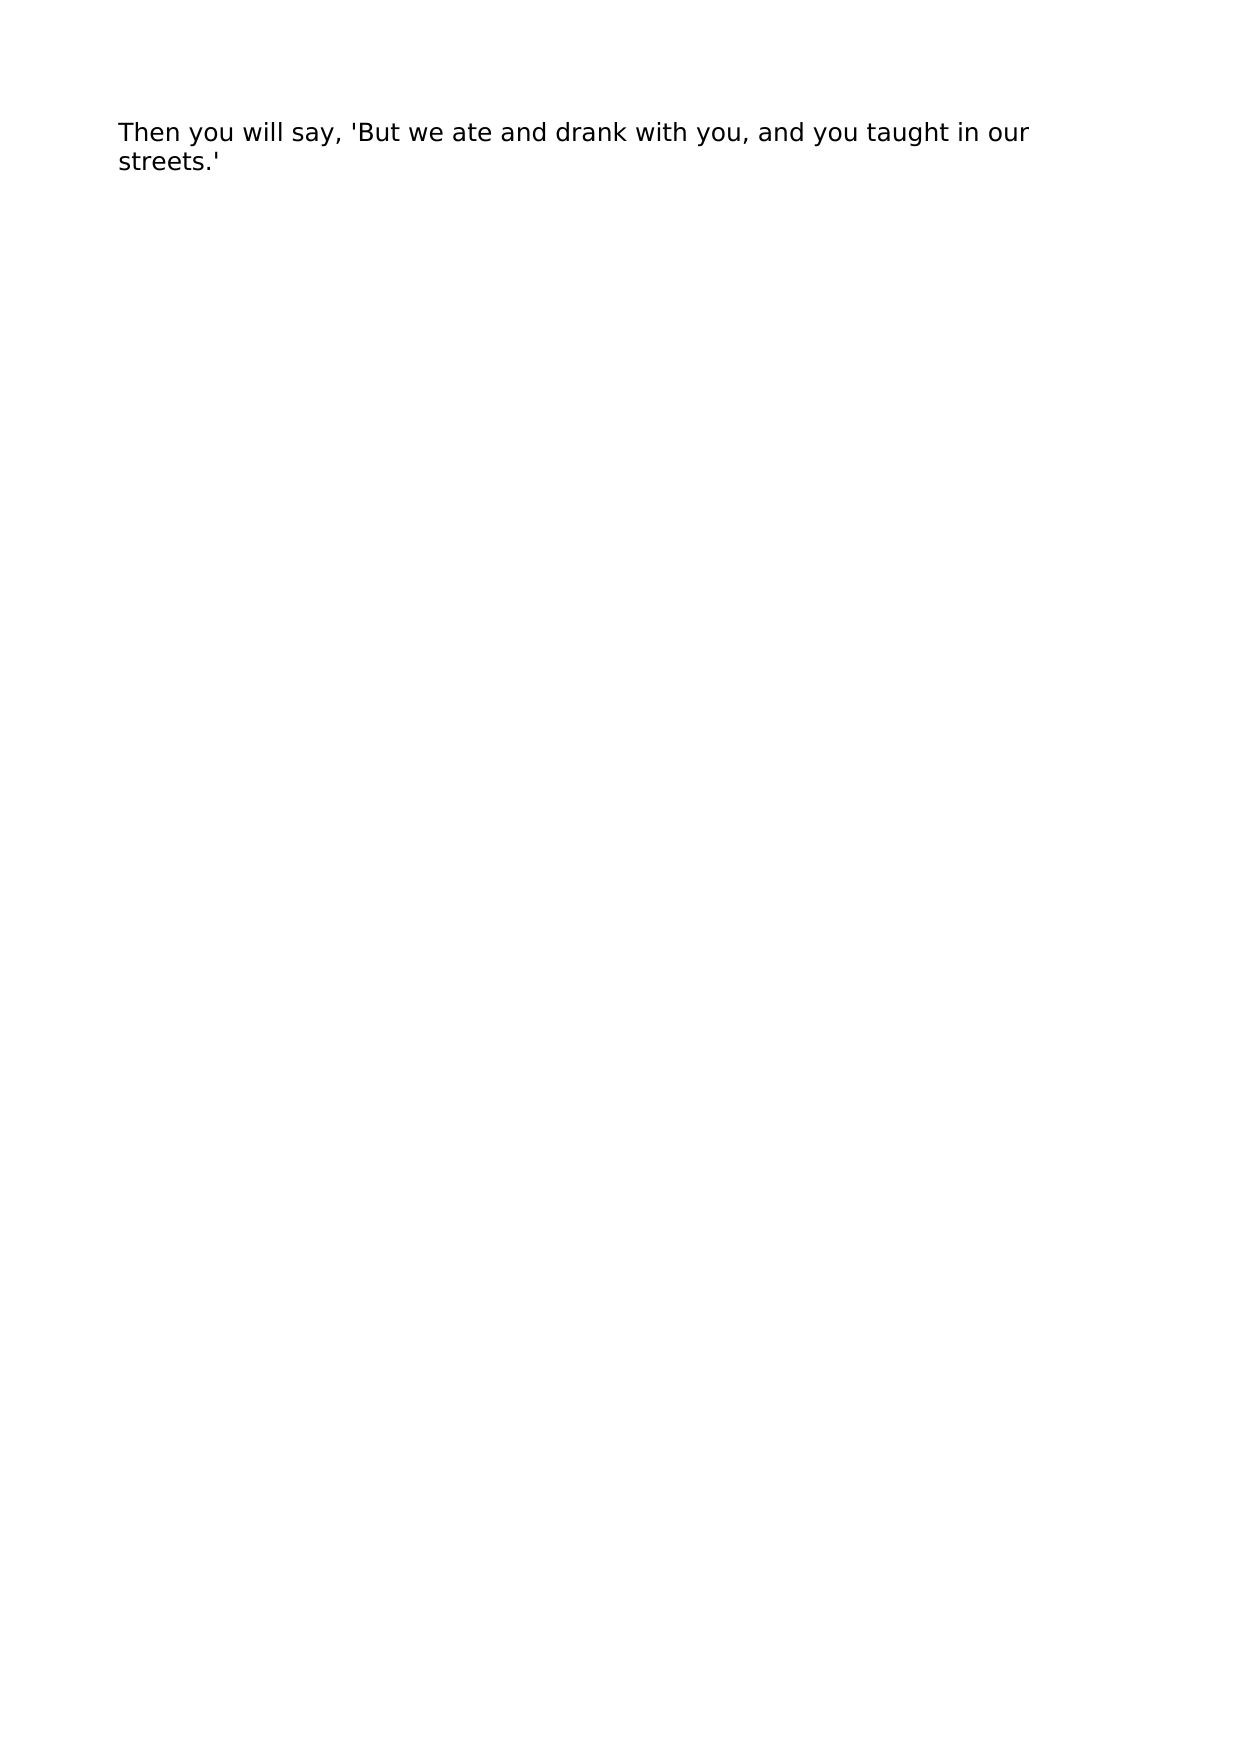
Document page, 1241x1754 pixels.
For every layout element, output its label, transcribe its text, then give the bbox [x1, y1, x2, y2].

text Then you will say, 'But we ate and drank with you, and you taught in our streets.' [118, 118, 1122, 176]
